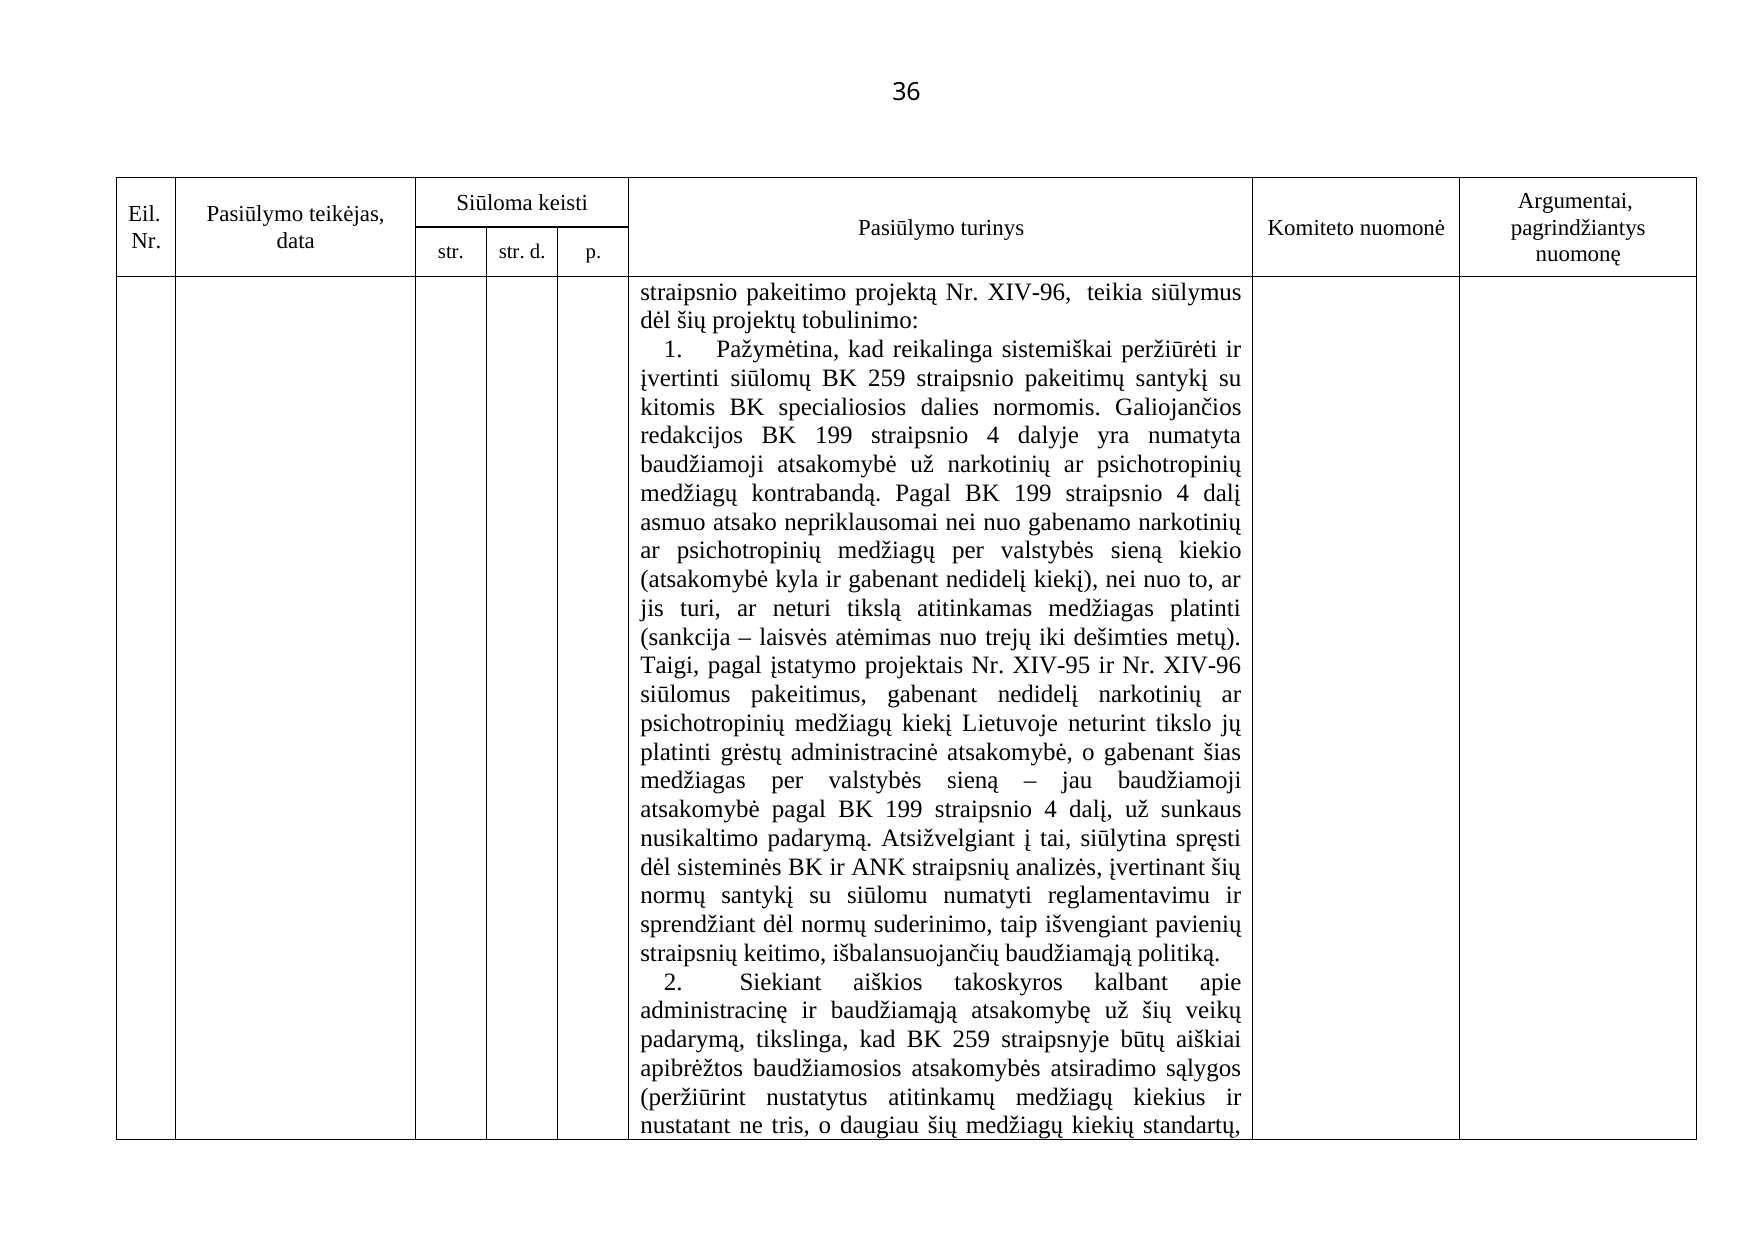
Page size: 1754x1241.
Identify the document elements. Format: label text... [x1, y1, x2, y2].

table_cell [487, 277, 557, 1139]
table_header Eil. Nr. [117, 178, 175, 276]
table_cell [1253, 277, 1459, 1139]
table_cell str. d. [487, 228, 557, 276]
table_header Komiteto nuomonė [1253, 178, 1459, 276]
table_cell p. [558, 228, 628, 276]
table_header Pasiūlymo turinys [629, 178, 1252, 276]
table_cell [558, 277, 628, 1139]
table_cell [176, 277, 415, 1139]
table_cell str. [416, 228, 486, 276]
table_header Argumentai, pagrindžiantys nuomonę [1460, 178, 1696, 276]
table_header Siūloma keisti [416, 178, 628, 226]
table_cell [117, 277, 175, 1139]
table_cell [416, 277, 486, 1139]
table_cell straipsnio pakeitimo projektą Nr. XIV-96, teikia siūlymus dėl šių projektų tobulinimo: 1. Pažymėtina, kad reikalinga sistemiškai peržiūrėti ir įvertinti siūlomų BK 259 straipsnio pakeitimų santykį su kitomis BK specialiosios dalies normomis. Galiojančios redakcijos BK 199 straipsnio 4 dalyje yra numatyta baudžiamoji atsakomybė už narkotinių ar psichotropinių medžiagų kontrabandą. Pagal BK 199 straipsnio 4 dalį asmuo atsako nepriklausomai nei nuo gabenamo narkotinių ar psichotropinių medžiagų per valstybės sieną kiekio (atsakomybė kyla ir gabenant nedidelį kiekį), nei nuo to, ar jis turi, ar neturi tikslą atitinkamas medžiagas platinti (sankcija – laisvės atėmimas nuo trejų iki dešimties metų). Taigi, pagal įstatymo projektais Nr. XIV-95 ir Nr. XIV-96 siūlomus pakeitimus, gabenant nedidelį narkotinių ar psichotropinių medžiagų kiekį Lietuvoje neturint tikslo jų platinti grėstų administracinė atsakomybė, o gabenant šias medžiagas per valstybės sieną – jau baudžiamoji atsakomybė pagal BK 199 straipsnio 4 dalį, už sunkaus nusikaltimo padarymą. Atsižvelgiant į tai, siūlytina spręsti dėl sisteminės BK ir ANK straipsnių analizės, įvertinant šių normų santykį su siūlomu numatyti reglamentavimu ir sprendžiant dėl normų suderinimo, taip išvengiant pavienių straipsnių keitimo, išbalansuojančių baudžiamąją politiką. 2. Siekiant aiškios takoskyros kalbant apie administracinę ir baudžiamąją atsakomybę už šių veikų padarymą, tikslinga, kad BK 259 straipsnyje būtų aiškiai apibrėžtos baudžiamosios atsakomybės atsiradimo sąlygos (peržiūrint nustatytus atitinkamų medžiagų kiekius ir nustatant ne tris, o daugiau šių medžiagų kiekių standartų, [629, 277, 1252, 1139]
table_cell [1460, 277, 1696, 1139]
table_header Pasiūlymo teikėjas, data [176, 178, 415, 276]
